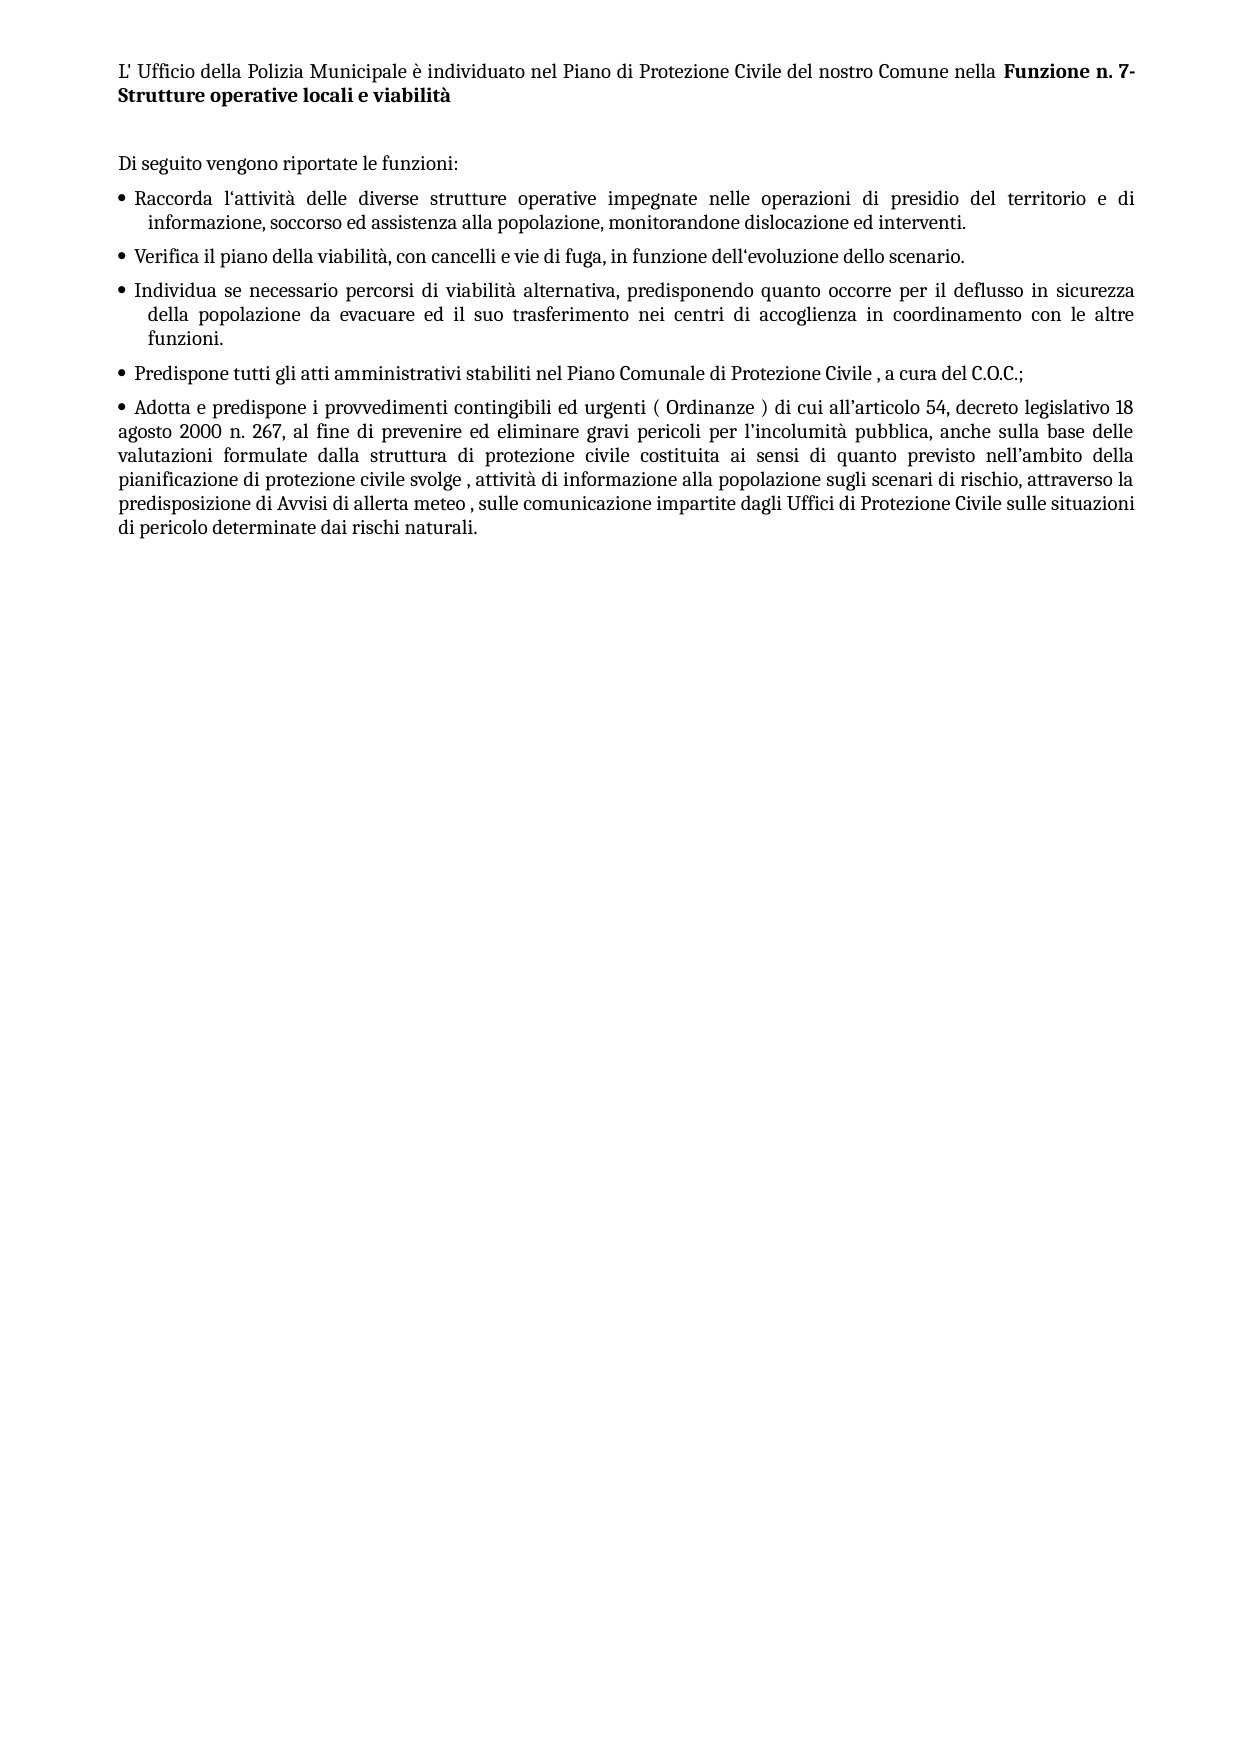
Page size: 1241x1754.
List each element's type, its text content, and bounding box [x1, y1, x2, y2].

list Predispone tutti gli atti amministrativi stabiliti nel Piano Comunale di Protezione Civile , a cura del C.O.C.; [118, 361, 1136, 385]
text Di seguito vengono riportate le funzioni: [118, 152, 1136, 176]
list Individua se necessario percorsi di viabilità alternativa, predisponendo quanto occorre per il deflusso in sicurezza della popolazione da evacuare ed il suo trasferimento nei centri di accoglienza in coordinamento con le altre funzioni. [118, 279, 1136, 351]
list Raccorda l‘attività delle diverse strutture operative impegnate nelle operazioni di presidio del territorio e di informazione, soccorso ed assistenza alla popolazione, monitorandone dislocazione ed interventi. [118, 186, 1136, 234]
list Adotta e predispone i provvedimenti contingibili ed urgenti ( Ordinanze ) di cui all’articolo 54, decreto legislativo 18 agosto 2000 n. 267, al fine di prevenire ed eliminare gravi pericoli per l’incolumità pubblica, anche sulla base delle valutazioni formulate dalla struttura di protezione civile costituita ai sensi di quanto previsto nell’ambito della pianificazione di protezione civile svolge , attività di informazione alla popolazione sugli scenari di rischio, attraverso la predisposizione di Avvisi di allerta meteo , sulle comunicazione impartite dagli Uffici di Protezione Civile sulle situazioni di pericolo determinate dai rischi naturali. [118, 396, 1136, 539]
text L' Ufficio della Polizia Municipale è individuato nel Piano di Protezione Civile del nostro Comune nella Funzione n. 7- Strutture operative locali e viabilità [118, 59, 1136, 107]
list Verifica il piano della viabilità, con cancelli e vie di fuga, in funzione dell‘evoluzione dello scenario. [118, 245, 1136, 269]
